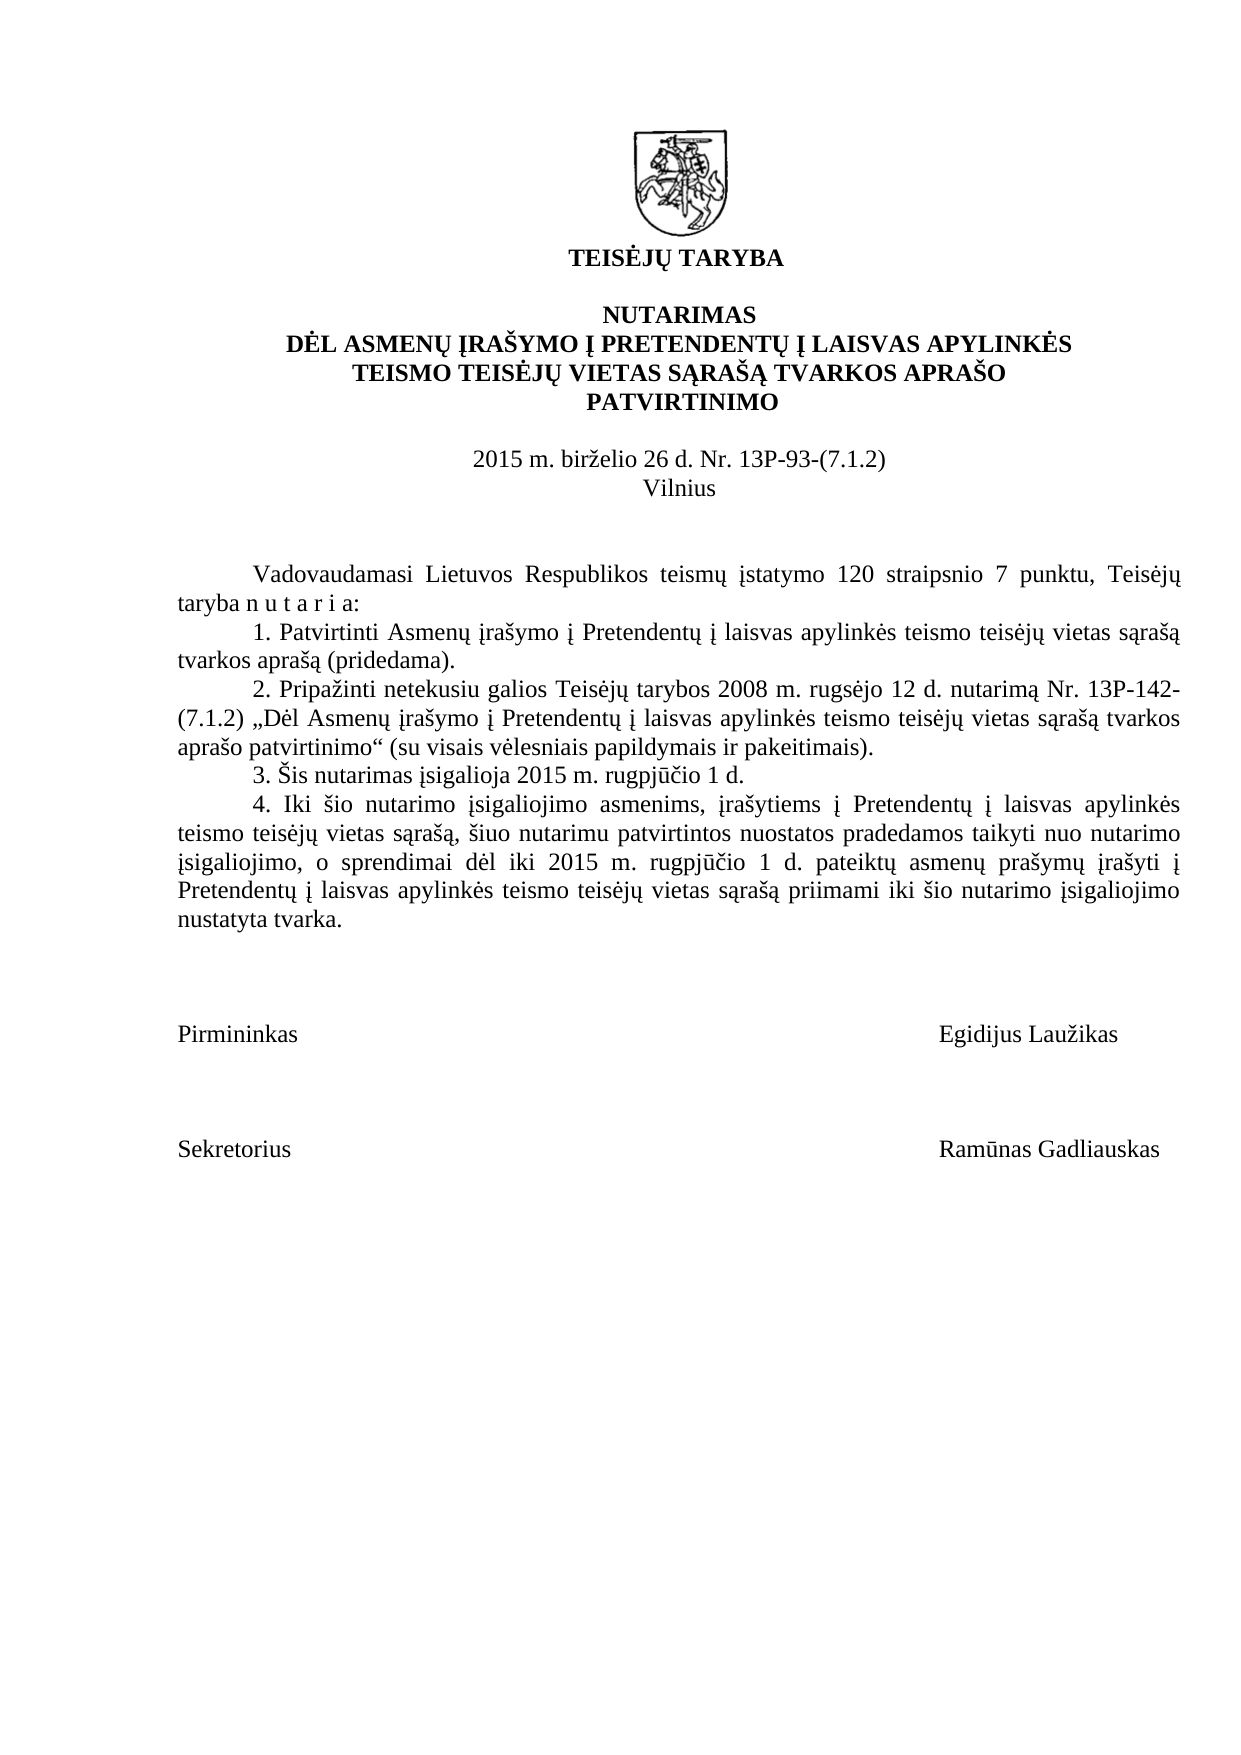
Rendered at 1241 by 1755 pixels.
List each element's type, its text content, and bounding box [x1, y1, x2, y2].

text 2015 m. birželio 26 d. Nr. 13P-93-(7.1.2) [177, 444, 1181, 473]
text Vilnius [177, 473, 1181, 502]
text PATVIRTINIMO [266, 387, 1093, 416]
text Sekretorius Ramūnas Gadliauskas [177, 1134, 1181, 1163]
text 1. Patvirtinti Asmenų įrašymo į Pretendentų į laisvas apylinkės teismo teisėjų vietas sąrašą tvarkos aprašą (pridedama). [177, 617, 1181, 674]
text DĖL ASMENŲ ĮRAŠYMO Į PRETENDENTŲ Į LAISVAS APYLINKĖS TEISMO TEISĖJŲ VIETAS sąrašą TVARKos APRAŠo [266, 329, 1093, 387]
text Pirmininkas Egidijus Laužikas [177, 1019, 1181, 1048]
text TEISĖJŲ TARYBA [177, 243, 1181, 272]
text 4. Iki šio nutarimo įsigaliojimo asmenims, įrašytiems į Pretendentų į laisvas apylinkės teismo teisėjų vietas sąrašą, šiuo nutarimu patvirtintos nuostatos pradedamos taikyti nuo nutarimo įsigaliojimo, o sprendimai dėl iki 2015 m. rugpjūčio 1 d. pateiktų asmenų prašymų įrašyti į Pretendentų į laisvas apylinkės teismo teisėjų vietas sąrašą priimami iki šio nutarimo įsigaliojimo nustatyta tvarka. [177, 789, 1181, 933]
text 2. Pripažinti netekusiu galios Teisėjų tarybos 2008 m. rugsėjo 12 d. nutarimą Nr. 13P-142-(7.1.2) „Dėl Asmenų įrašymo į Pretendentų į laisvas apylinkės teismo teisėjų vietas sąrašą tvarkos aprašo patvirtinimo“ (su visais vėlesniais papildymais ir pakeitimais). [177, 674, 1181, 761]
text Vadovaudamasi Lietuvos Respublikos teismų įstatymo 120 straipsnio 7 punktu, Teisėjų taryba n u t a r i a: [177, 559, 1181, 617]
text 3. Šis nutarimas įsigalioja 2015 m. rugpjūčio 1 d. [177, 761, 1181, 789]
text NUTARIMAS [295, 301, 1063, 329]
